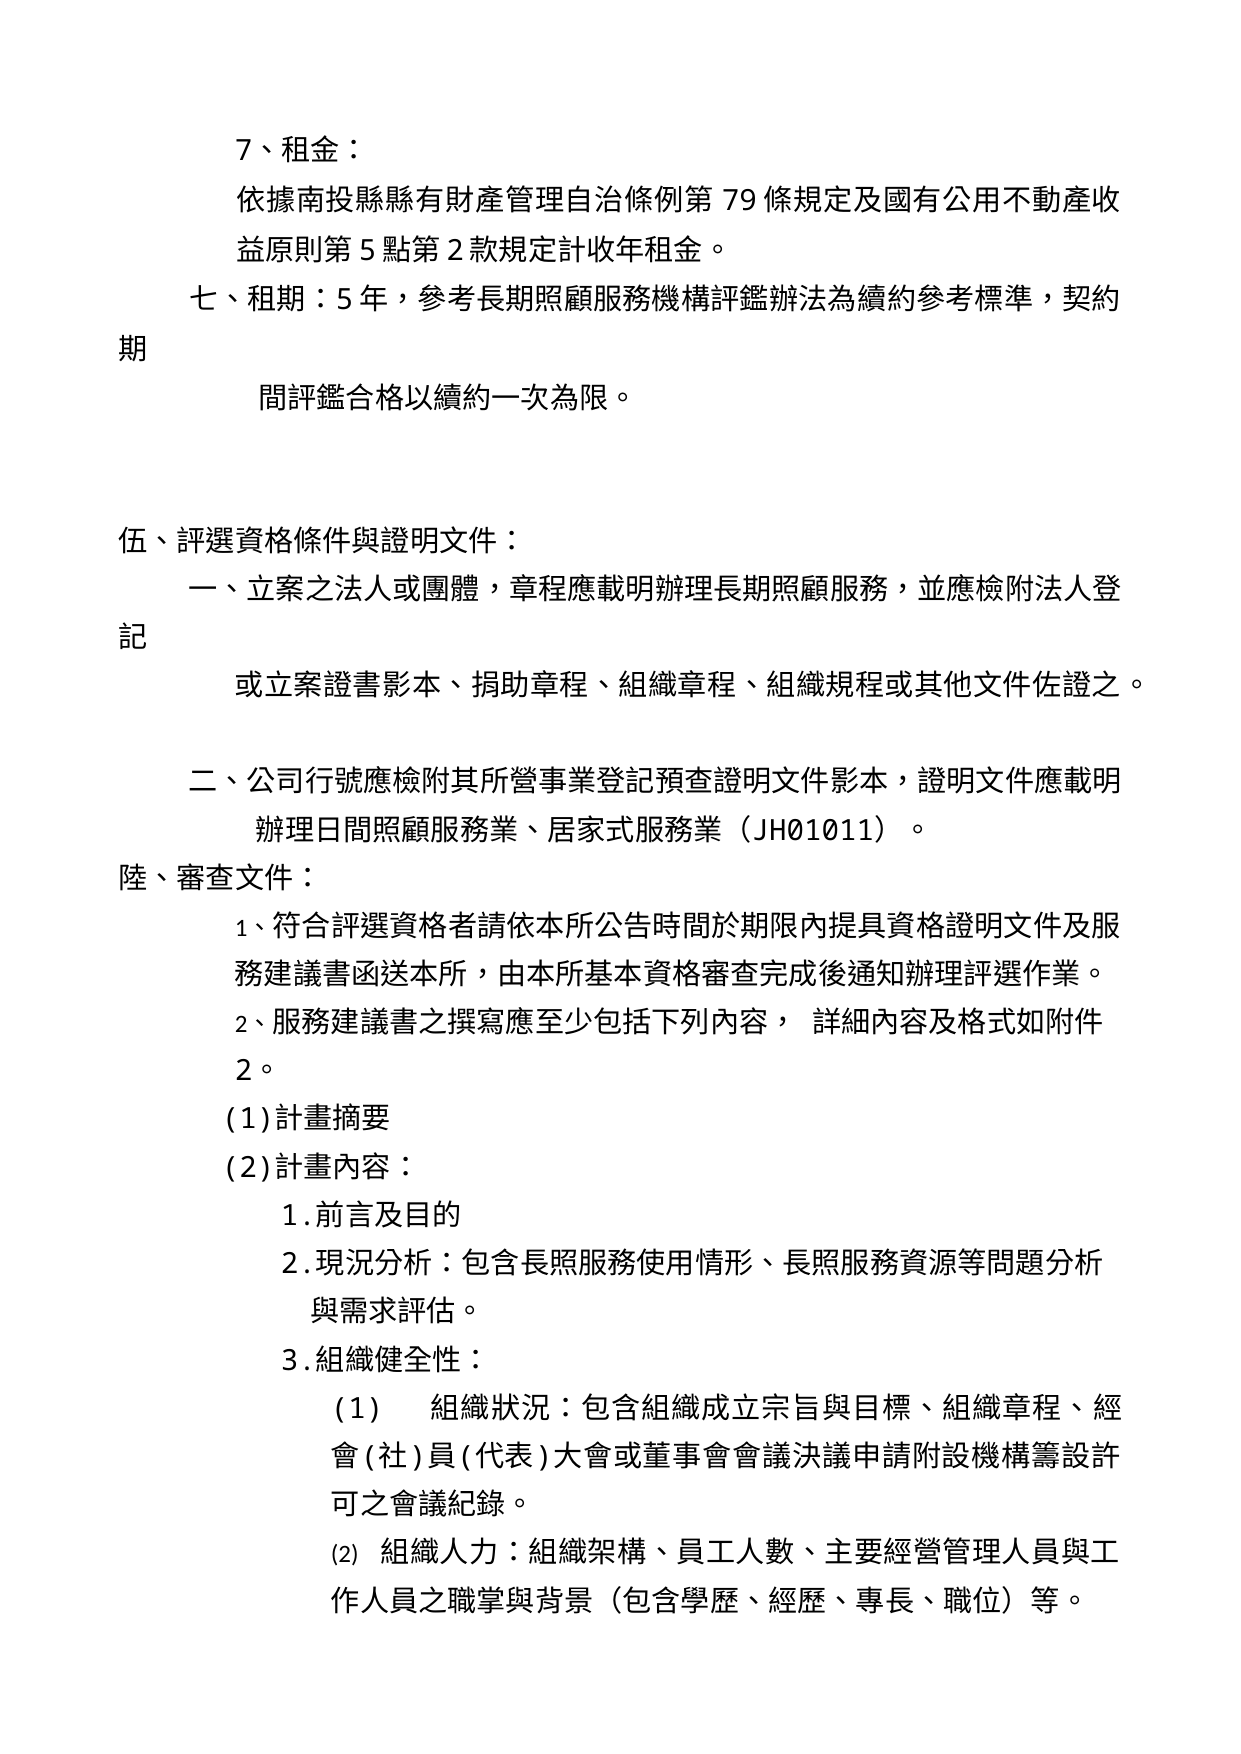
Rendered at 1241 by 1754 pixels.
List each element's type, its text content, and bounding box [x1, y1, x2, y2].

text 依據南投縣縣有財產管理自治條例第79條規定及國有公用不動產收益原則第5點第2款規定計收年租金。 [236, 177, 1122, 268]
list 服務建議書之撰寫應至少包括下列內容， 詳細內容及格式如附件2。 [234, 999, 1122, 1089]
list 計畫摘要 [168, 1095, 1122, 1137]
list 組織健全性： [272, 1336, 1122, 1378]
text 伍、評選資格條件與證明文件： [118, 517, 1122, 559]
text 辦理日間照顧服務業、居家式服務業（JH01011）。 [168, 806, 1122, 848]
text 或立案證書影本、捐助章程、組織章程、組織規程或其他文件佐證之。 [234, 662, 1122, 752]
list 計畫內容： [168, 1143, 1122, 1186]
text 一、立案之法人或團體，章程應載明辦理長期照顧服務，並應檢附法人登記 [118, 565, 1122, 656]
text 二、公司行號應檢附其所營事業登記預查證明文件影本，證明文件應載明 [118, 758, 1122, 800]
list 符合評選資格者請依本所公告時間於期限內提具資格證明文件及服務建議書函送本所，由本所基本資格審查完成後通知辦理評選作業。 [234, 902, 1122, 993]
text 間評鑑合格以續約一次為限。 [118, 375, 1122, 417]
list 組織狀況：包含組織成立宗旨與目標、組織章程、經會(社)員(代表)大會或董事會會議決議申請附設機構籌設許可之會議紀錄。 [331, 1384, 1122, 1523]
text 陸、審查文件： [118, 854, 1122, 897]
list 租金： [234, 127, 1122, 169]
text 七、租期：5年，參考長期照顧服務機構評鑑辦法為續約參考標準，契約期 [118, 276, 1122, 368]
list 組織人力：組織架構、員工人數、主要經營管理人員與工作人員之職掌與背景（包含學歷、經歷、專長、職位）等。 [331, 1529, 1122, 1619]
list 現況分析：包含長照服務使用情形、長照服務資源等問題分析與需求評估。 [281, 1240, 1122, 1330]
list 前言及目的 [272, 1192, 1122, 1234]
